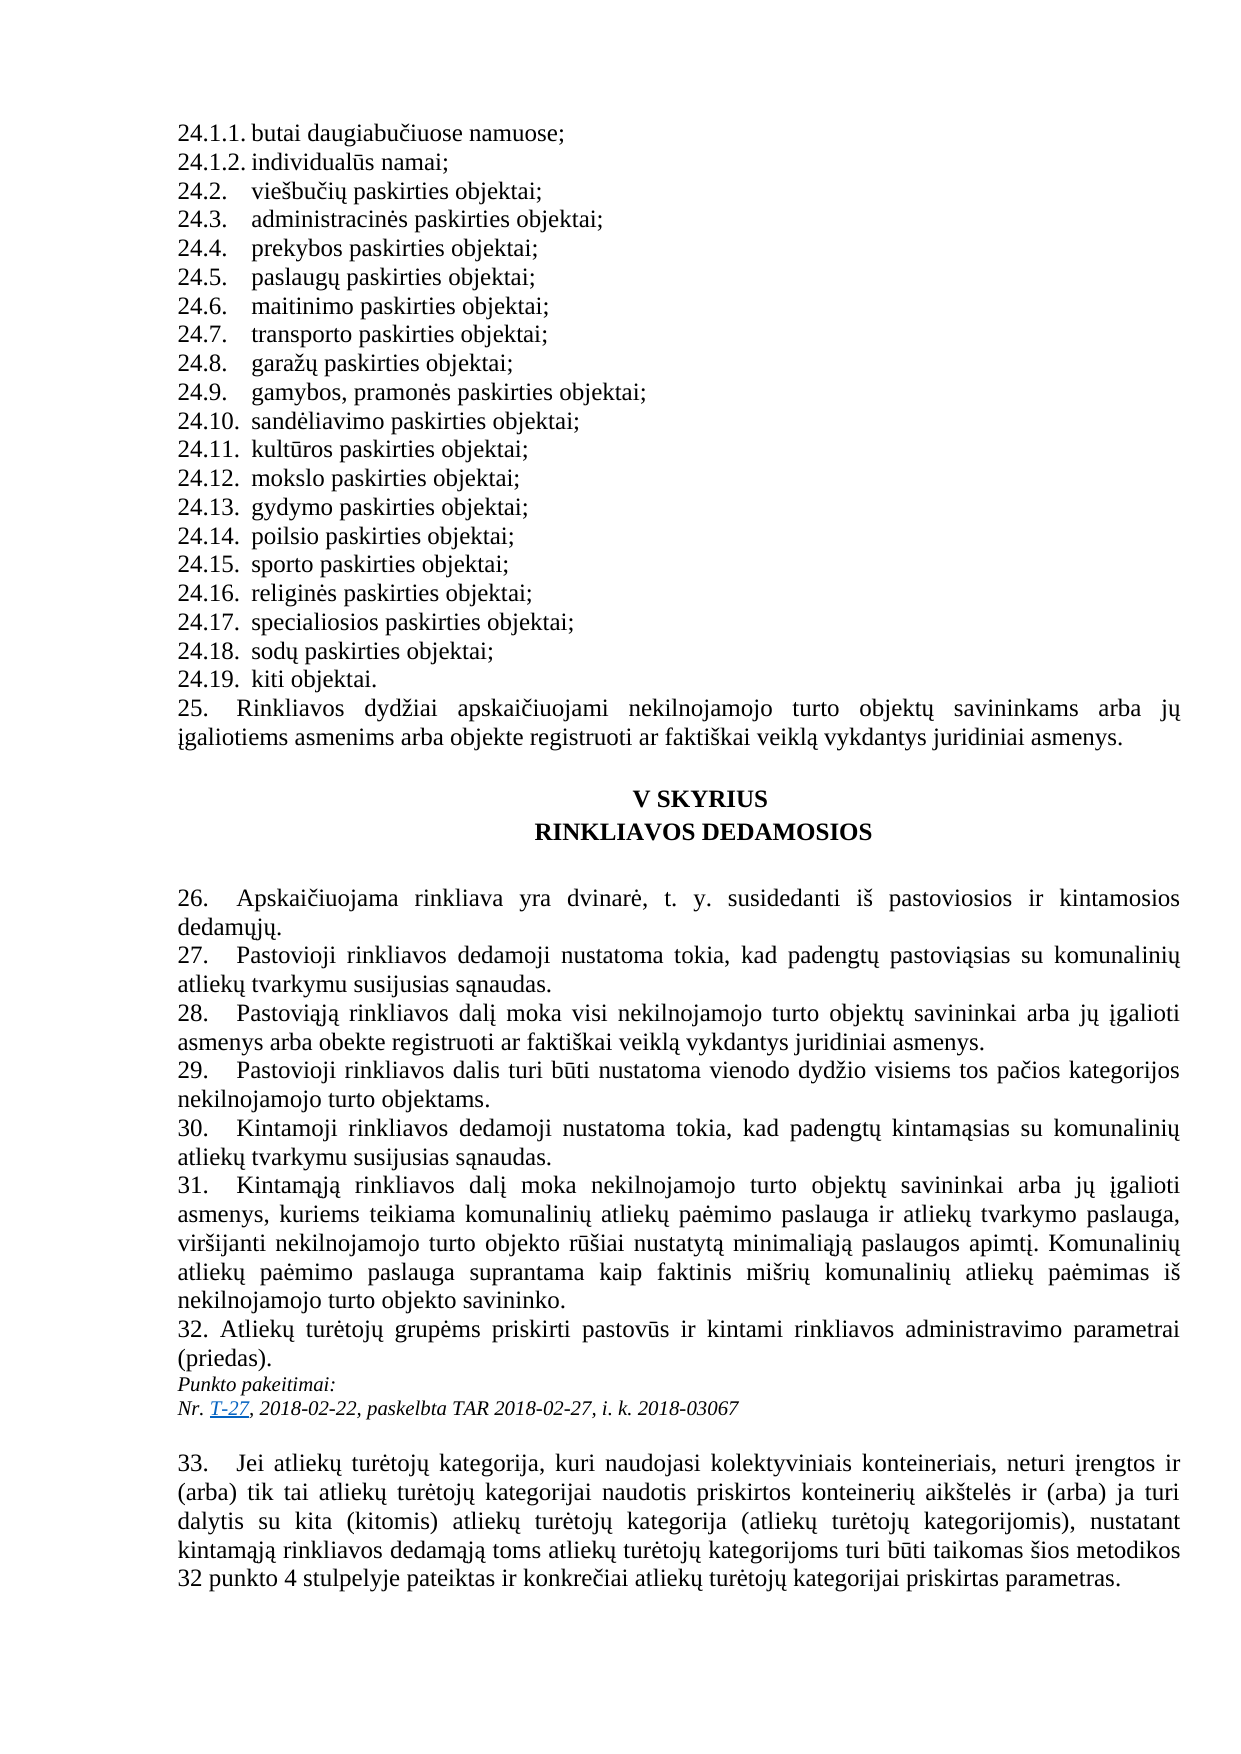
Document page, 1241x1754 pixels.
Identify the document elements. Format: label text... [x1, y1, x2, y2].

text 24.16. religinės paskirties objektai; [177, 578, 1181, 607]
text 24.18. sodų paskirties objektai; [177, 636, 1181, 664]
text 24.9. gamybos, pramonės paskirties objektai; [177, 377, 1181, 406]
text V SKYRIUS [219, 784, 1181, 812]
text 24.14. poilsio paskirties objektai; [177, 521, 1181, 549]
text 24.1.2. individualūs namai; [177, 147, 1181, 176]
text RINKLIAVOS DEDAMOSIOS [219, 817, 1181, 846]
text 24.11. kultūros paskirties objektai; [177, 434, 1181, 463]
text 24.5. paslaugų paskirties objektai; [177, 262, 1181, 291]
text Punkto pakeitimai: [177, 1372, 1181, 1396]
text 24.8. garažų paskirties objektai; [177, 348, 1181, 377]
text 32. Atliekų turėtojų grupėms priskirti pastovūs ir kintami rinkliavos administravimo parametrai (priedas). [177, 1314, 1181, 1372]
text 24.10. sandėliavimo paskirties objektai; [177, 406, 1181, 434]
text 30. Kintamoji rinkliavos dedamoji nustatoma tokia, kad padengtų kintamąsias su komunalinių atliekų tvarkymu susijusias sąnaudas. [177, 1113, 1181, 1170]
text 24.13. gydymo paskirties objektai; [177, 492, 1181, 521]
text 33. Jei atliekų turėtojų kategorija, kuri naudojasi kolektyviniais konteineriais, neturi įrengtos ir (arba) tik tai atliekų turėtojų kategorijai naudotis priskirtos konteinerių aikštelės ir (arba) ja turi dalytis su kita (kitomis) atliekų turėtojų kategorija (atliekų turėtojų kategorijomis), nustatant kintamąją rinkliavos dedamąją toms atliekų turėtojų kategorijoms turi būti taikomas šios metodikos 32 punkto 4 stulpelyje pateiktas ir konkrečiai atliekų turėtojų kategorijai priskirtas parametras. [177, 1448, 1181, 1592]
text 24.17. specialiosios paskirties objektai; [177, 607, 1181, 636]
text 24.4. prekybos paskirties objektai; [177, 233, 1181, 262]
text 24.15. sporto paskirties objektai; [177, 549, 1181, 578]
text 24.1.1. butai daugiabučiuose namuose; [177, 118, 1181, 147]
text 25. Rinkliavos dydžiai apskaičiuojami nekilnojamojo turto objektų savininkams arba jų įgaliotiems asmenims arba objekte registruoti ar faktiškai veiklą vykdantys juridiniai asmenys. [177, 693, 1181, 751]
text 31. Kintamąją rinkliavos dalį moka nekilnojamojo turto objektų savininkai arba jų įgalioti asmenys, kuriems teikiama komunalinių atliekų paėmimo paslauga ir atliekų tvarkymo paslauga, viršijanti nekilnojamojo turto objekto rūšiai nustatytą minimaliąją paslaugos apimtį. Komunalinių atliekų paėmimo paslauga suprantama kaip faktinis mišrių komunalinių atliekų paėmimas iš nekilnojamojo turto objekto savininko. [177, 1170, 1181, 1314]
text 24.19. kiti objektai. [177, 664, 1181, 693]
text 28. Pastoviąją rinkliavos dalį moka visi nekilnojamojo turto objektų savininkai arba jų įgalioti asmenys arba obekte registruoti ar faktiškai veiklą vykdantys juridiniai asmenys. [177, 998, 1181, 1055]
text 24.12. mokslo paskirties objektai; [177, 463, 1181, 492]
text 24.6. maitinimo paskirties objektai; [177, 291, 1181, 319]
text 29. Pastovioji rinkliavos dalis turi būti nustatoma vienodo dydžio visiems tos pačios kategorijos nekilnojamojo turto objektams. [177, 1055, 1181, 1113]
text 27. Pastovioji rinkliavos dedamoji nustatoma tokia, kad padengtų pastoviąsias su komunalinių atliekų tvarkymu susijusias sąnaudas. [177, 940, 1181, 998]
text 24.3. administracinės paskirties objektai; [177, 204, 1181, 233]
text 24.7. transporto paskirties objektai; [177, 319, 1181, 348]
text 24.2. viešbučių paskirties objektai; [177, 176, 1181, 204]
text 26. Apskaičiuojama rinkliava yra dvinarė, t. y. susidedanti iš pastoviosios ir kintamosios dedamųjų. [177, 883, 1181, 940]
text Nr. T-27, 2018-02-22, paskelbta TAR 2018-02-27, i. k. 2018-03067 [177, 1396, 1181, 1420]
